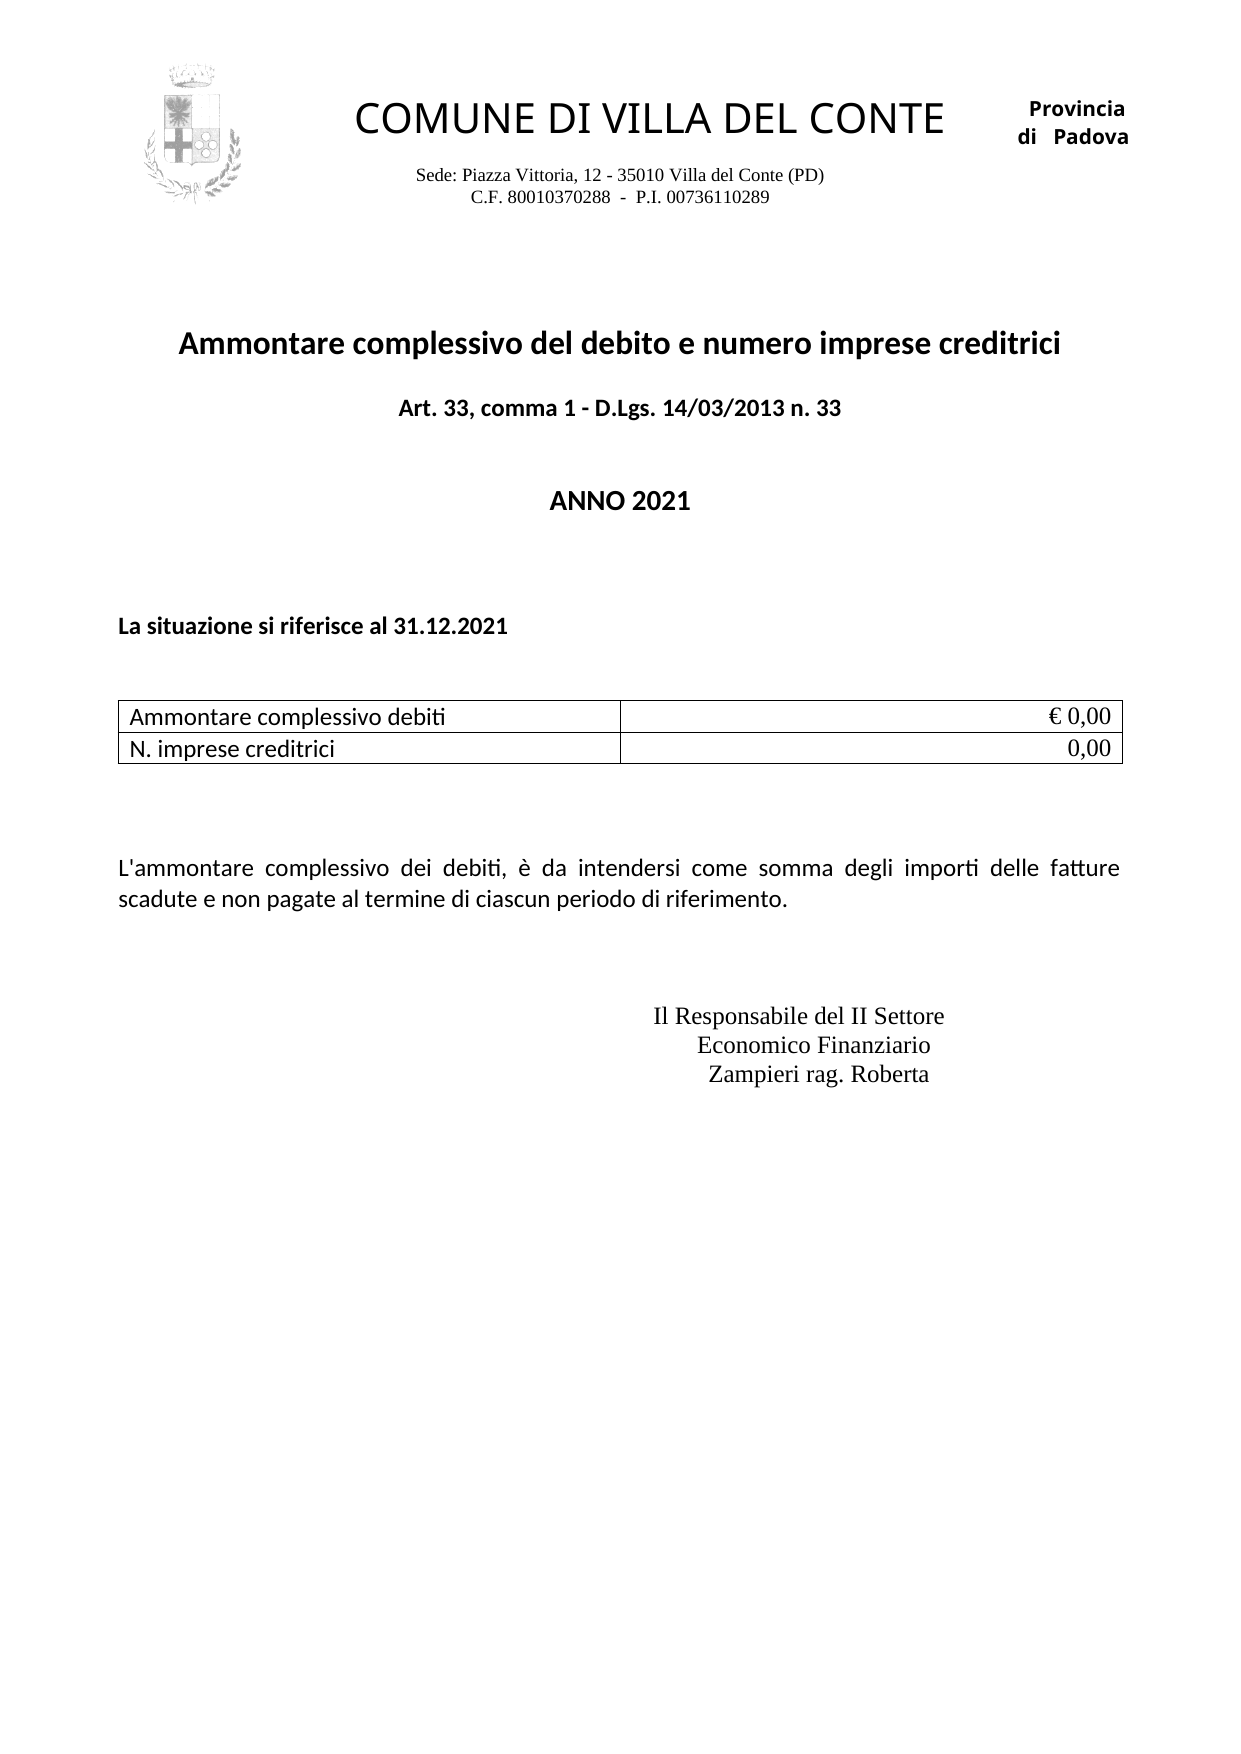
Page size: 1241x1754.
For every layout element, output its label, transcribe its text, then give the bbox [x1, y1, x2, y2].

table_header € 0,00 [621, 701, 1122, 732]
table_header Ammontare complessivo debiti [119, 701, 620, 732]
text Il Responsabile del II Settore [118, 1001, 1122, 1030]
text di Padova [1017, 122, 1137, 151]
subtitle COMUNE DI VILLA DEL CONTE [245, 86, 1152, 199]
table_cell 0,00 [621, 733, 1122, 763]
text Zampieri rag. Roberta [118, 1059, 1122, 1088]
text C.F. 80010370288 - P.I. 00736110289 [245, 186, 1122, 207]
text Ammontare complessivo del debito e numero imprese creditrici [118, 322, 1122, 363]
text Art. 33, comma 1 - D.Lgs. 14/03/2013 n. 33 [118, 392, 1122, 422]
text La situazione si riferisce al 31.12.2021 [118, 610, 1122, 641]
text Sede: Piazza Vittoria, 12 - 35010 Villa del Conte (PD) [245, 164, 1002, 186]
subtitle Provincia [1017, 94, 1137, 122]
text ANNO 2021 [118, 482, 1122, 517]
table_cell N. imprese creditrici [119, 733, 620, 763]
text Economico Finanziario [118, 1030, 1122, 1059]
text L'ammontare complessivo dei debiti, è da intendersi come somma degli importi delle fatture scadute e non pagate al termine di ciascun periodo di riferimento. [118, 852, 1122, 913]
